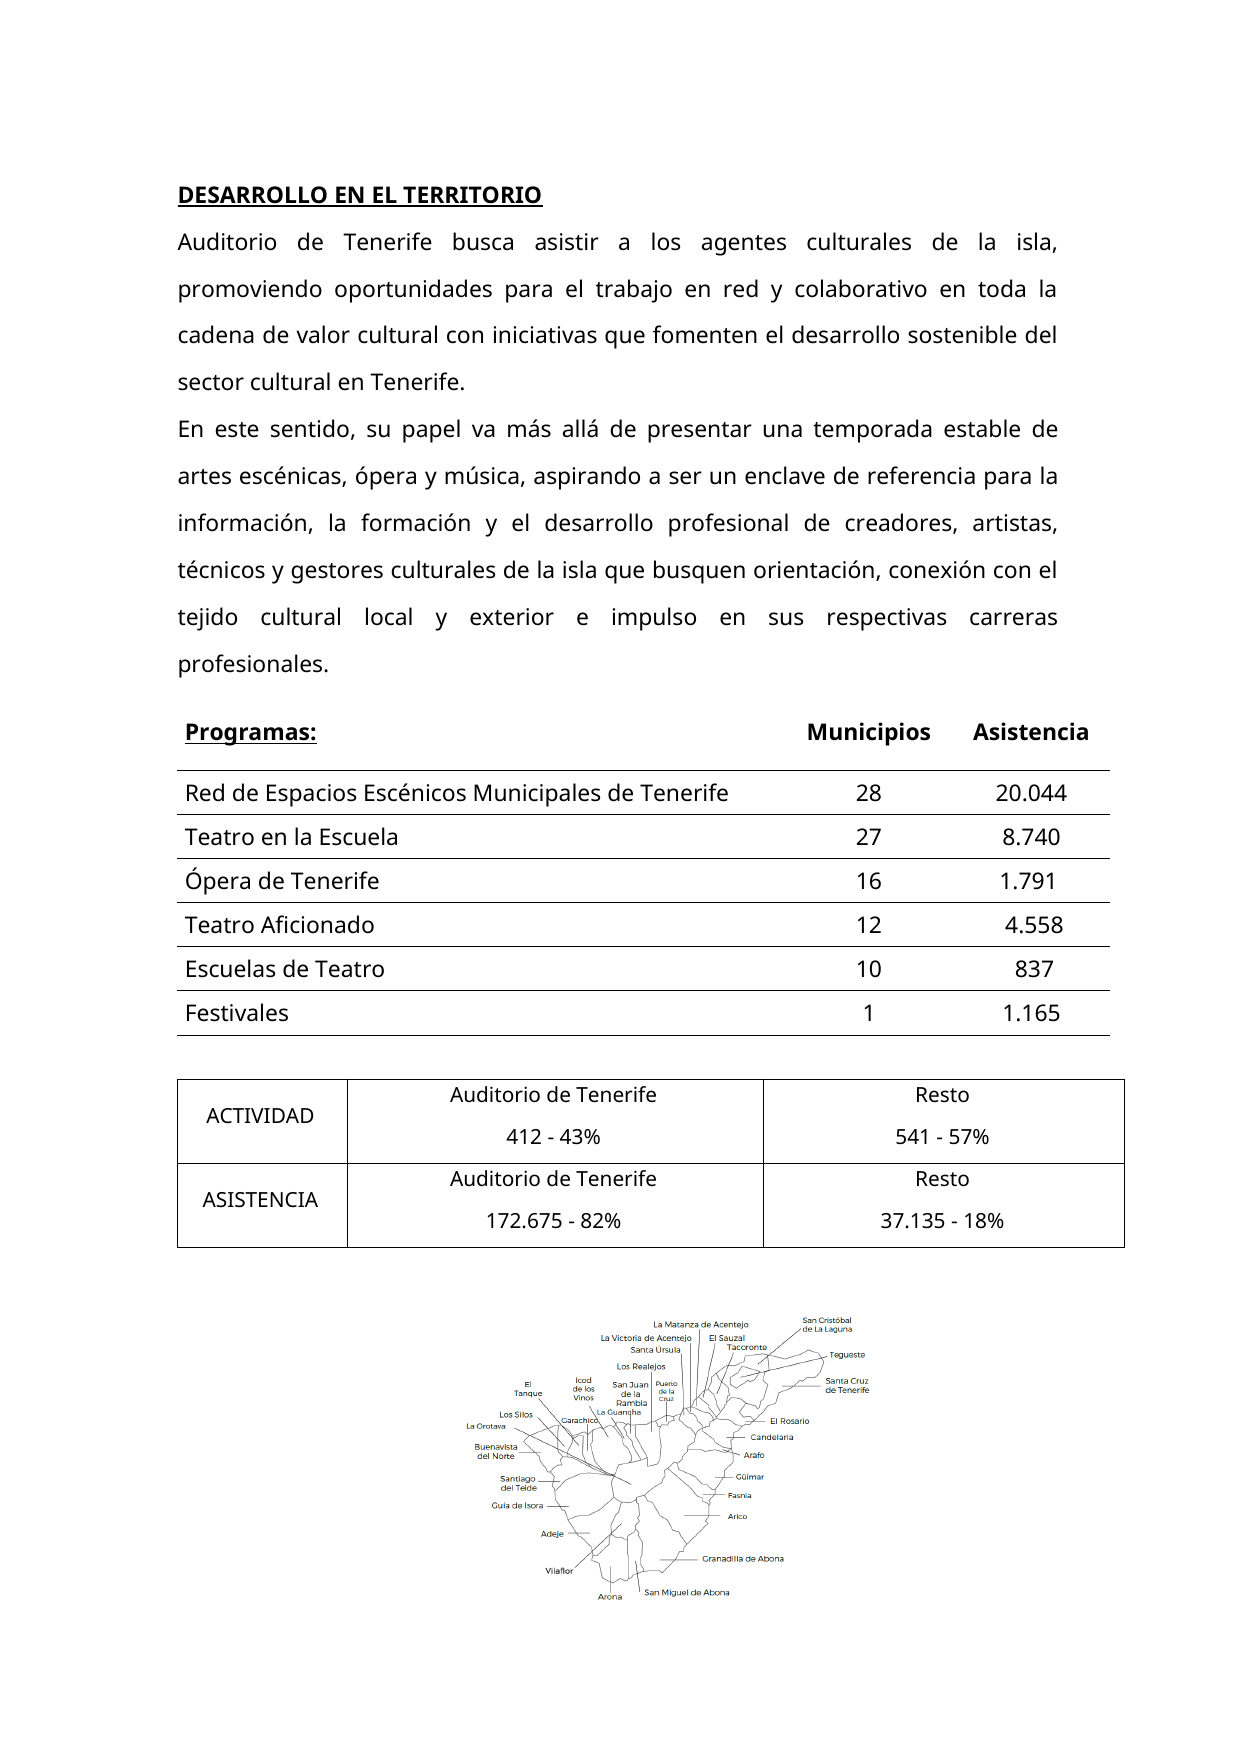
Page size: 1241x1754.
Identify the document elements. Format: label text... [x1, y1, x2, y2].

table_cell 12 [785, 903, 952, 946]
table_cell 1 [785, 991, 952, 1034]
text Auditorio de Tenerife busca asistir a los agentes culturales de la isla, promoviendo oportunidades para el trabajo en red y colaborativo en toda la cadena de valor cultural con iniciativas que fomenten el desarrollo sostenible del sector cultural en Tenerife. [177, 226, 1059, 398]
table_cell 27 [785, 815, 952, 858]
table_cell Resto 37.135 - 18% [764, 1164, 1124, 1247]
table_header Municipios [785, 695, 952, 769]
table_cell Ópera de Tenerife [177, 859, 785, 902]
table_cell 20.044 [952, 771, 1110, 814]
table_cell Auditorio de Tenerife 172.675 - 82% [348, 1164, 763, 1247]
table_cell 8.740 [952, 815, 1110, 858]
table_cell 16 [785, 859, 952, 902]
table_cell 10 [785, 947, 952, 990]
table_cell Escuelas de Teatro [177, 947, 785, 990]
table_cell 28 [785, 771, 952, 814]
table_cell 4.558 [952, 903, 1110, 946]
table_cell Festivales [177, 991, 785, 1034]
table_cell Teatro Aficionado [177, 903, 785, 946]
table_cell ASISTENCIA [178, 1164, 347, 1247]
table_header Resto 541 - 57% [764, 1080, 1124, 1163]
table_cell 1.165 [952, 991, 1110, 1034]
table_cell 837 [952, 947, 1110, 990]
table_header Auditorio de Tenerife 412 - 43% [348, 1080, 763, 1163]
table_header ACTIVIDAD [178, 1080, 347, 1163]
table_cell Red de Espacios Escénicos Municipales de Tenerife [177, 771, 785, 814]
table_cell Teatro en la Escuela [177, 815, 785, 858]
table_header Programas: [177, 695, 785, 769]
table_header Asistencia [952, 695, 1110, 769]
table_cell 1.791 [952, 859, 1110, 902]
text DESARROLLO EN EL TERRITORIO [177, 179, 1059, 210]
text En este sentido, su papel va más allá de presentar una temporada estable de artes escénicas, ópera y música, aspirando a ser un enclave de referencia para la información, la formación y el desarrollo profesional de creadores, artistas, técnicos y gestores culturales de la isla que busquen orientación, conexión con el tejido cultural local y exterior e impulso en sus respectivas carreras profesionales. [177, 413, 1059, 679]
